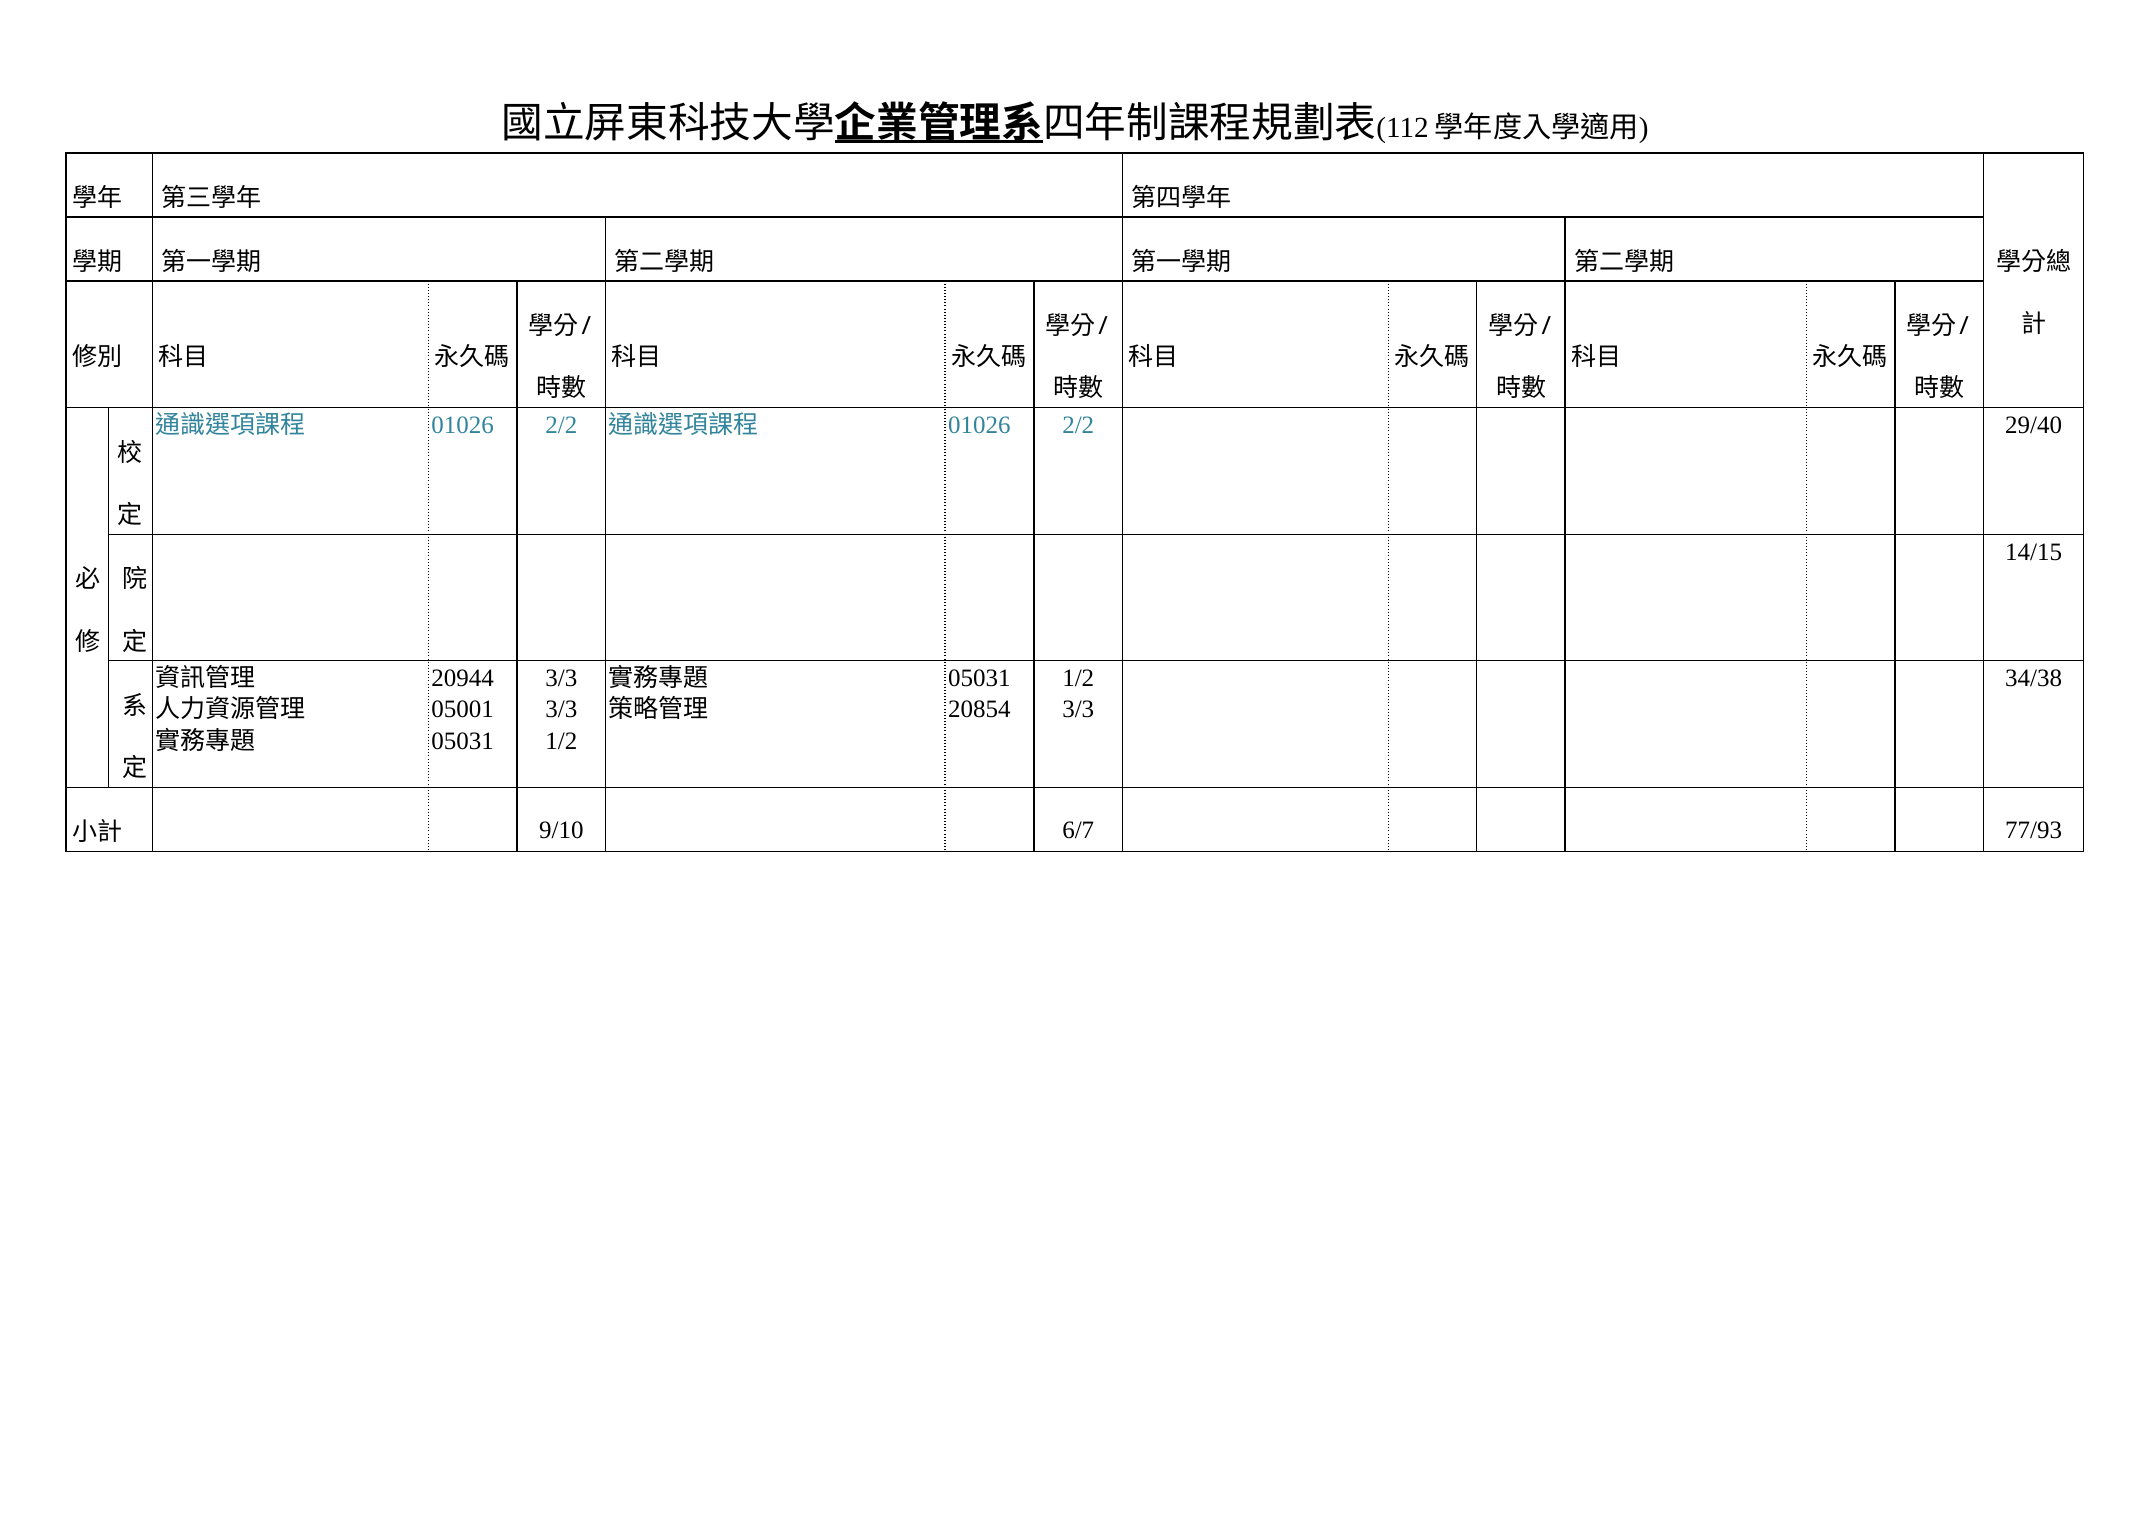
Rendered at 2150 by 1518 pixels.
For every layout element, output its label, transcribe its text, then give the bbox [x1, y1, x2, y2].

table_cell 科目 [606, 282, 945, 407]
table_cell 科目 [1123, 282, 1388, 407]
table_cell [1896, 661, 1983, 787]
table_cell 05031 20854 [945, 661, 1033, 787]
table_cell 資訊管理 人力資源管理 實務專題 [153, 661, 428, 787]
table_header 學年 [67, 154, 152, 216]
table_cell 第二學期 [1566, 218, 1983, 280]
table_header 第三學年 [153, 154, 1122, 216]
table_cell [1566, 788, 1806, 851]
table_cell [428, 788, 516, 851]
table_cell 學分/時數 [1896, 282, 1983, 407]
table_cell 9/10 [518, 788, 605, 851]
table_cell 科目 [1566, 282, 1806, 407]
table_cell 學分/時數 [1477, 282, 1564, 407]
table_cell [1806, 408, 1894, 533]
table_cell [606, 788, 945, 851]
table_cell 通識選項課程 [606, 408, 945, 533]
table_cell 77/93 [1984, 788, 2083, 851]
table_cell [1566, 535, 1806, 660]
table_cell 小計 [67, 788, 152, 851]
table_cell 系定 [109, 661, 152, 787]
table_cell 34/38 [1984, 661, 2083, 787]
table_cell 永久碼 [1388, 282, 1476, 407]
table_cell 通識選項課程 [153, 408, 428, 533]
table_cell [1123, 408, 1388, 533]
table_cell 1/2 3/3 [1035, 661, 1122, 787]
table_cell [1896, 535, 1983, 660]
table_header 學分總計 [1984, 154, 2083, 407]
table_cell 學期 [67, 218, 152, 280]
table_cell [1035, 535, 1122, 660]
table_cell [1123, 535, 1388, 660]
table_cell [1806, 788, 1894, 851]
table_cell 2/2 [518, 408, 605, 533]
table_cell [153, 788, 428, 851]
table_cell [1388, 535, 1476, 660]
table_cell [1477, 535, 1564, 660]
table_cell 永久碼 [428, 282, 516, 407]
table_cell [1896, 788, 1983, 851]
table_cell 科目 [153, 282, 428, 407]
table_cell [1477, 788, 1564, 851]
table_cell [1477, 408, 1564, 533]
table_cell 20944 05001 05031 [428, 661, 516, 787]
table_cell 3/3 3/3 1/2 [518, 661, 605, 787]
table_cell [1806, 535, 1894, 660]
table_cell 01026 [945, 408, 1033, 533]
table_cell [606, 535, 945, 660]
table_cell 第一學期 [1123, 218, 1564, 280]
table_cell [1566, 661, 1806, 787]
table_cell 修別 [67, 282, 152, 407]
table_cell 第二學期 [606, 218, 1122, 280]
table_cell [1566, 408, 1806, 533]
table_cell 校定 [109, 408, 152, 533]
text 國立屏東科技大學企業管理系四年制課程規劃表(112學年度入學適用) [59, 77, 2091, 140]
table_cell [945, 535, 1033, 660]
table_cell 學分/時數 [1035, 282, 1122, 407]
table_cell [518, 535, 605, 660]
table_cell 永久碼 [1806, 282, 1894, 407]
table_cell [945, 788, 1033, 851]
table_cell [1388, 661, 1476, 787]
table_cell [1123, 788, 1388, 851]
table_cell 01026 [428, 408, 516, 533]
table_cell 永久碼 [945, 282, 1033, 407]
table_cell [1123, 661, 1388, 787]
table_cell [1806, 661, 1894, 787]
table_cell [1477, 661, 1564, 787]
table_cell [428, 535, 516, 660]
table_cell [1388, 788, 1476, 851]
table_cell 6/7 [1035, 788, 1122, 851]
table_cell 實務專題 策略管理 [606, 661, 945, 787]
table_header 第四學年 [1123, 154, 1983, 216]
table_cell [1388, 408, 1476, 533]
table_cell [153, 535, 428, 660]
table_cell 2/2 [1035, 408, 1122, 533]
table_cell 29/40 [1984, 408, 2083, 533]
table_cell [1896, 408, 1983, 533]
table_cell 14/15 [1984, 535, 2083, 660]
table_cell 必修 [67, 408, 108, 787]
table_cell 第一學期 [153, 218, 605, 280]
table_cell 院定 [109, 535, 152, 660]
table_cell 學分/時數 [518, 282, 605, 407]
